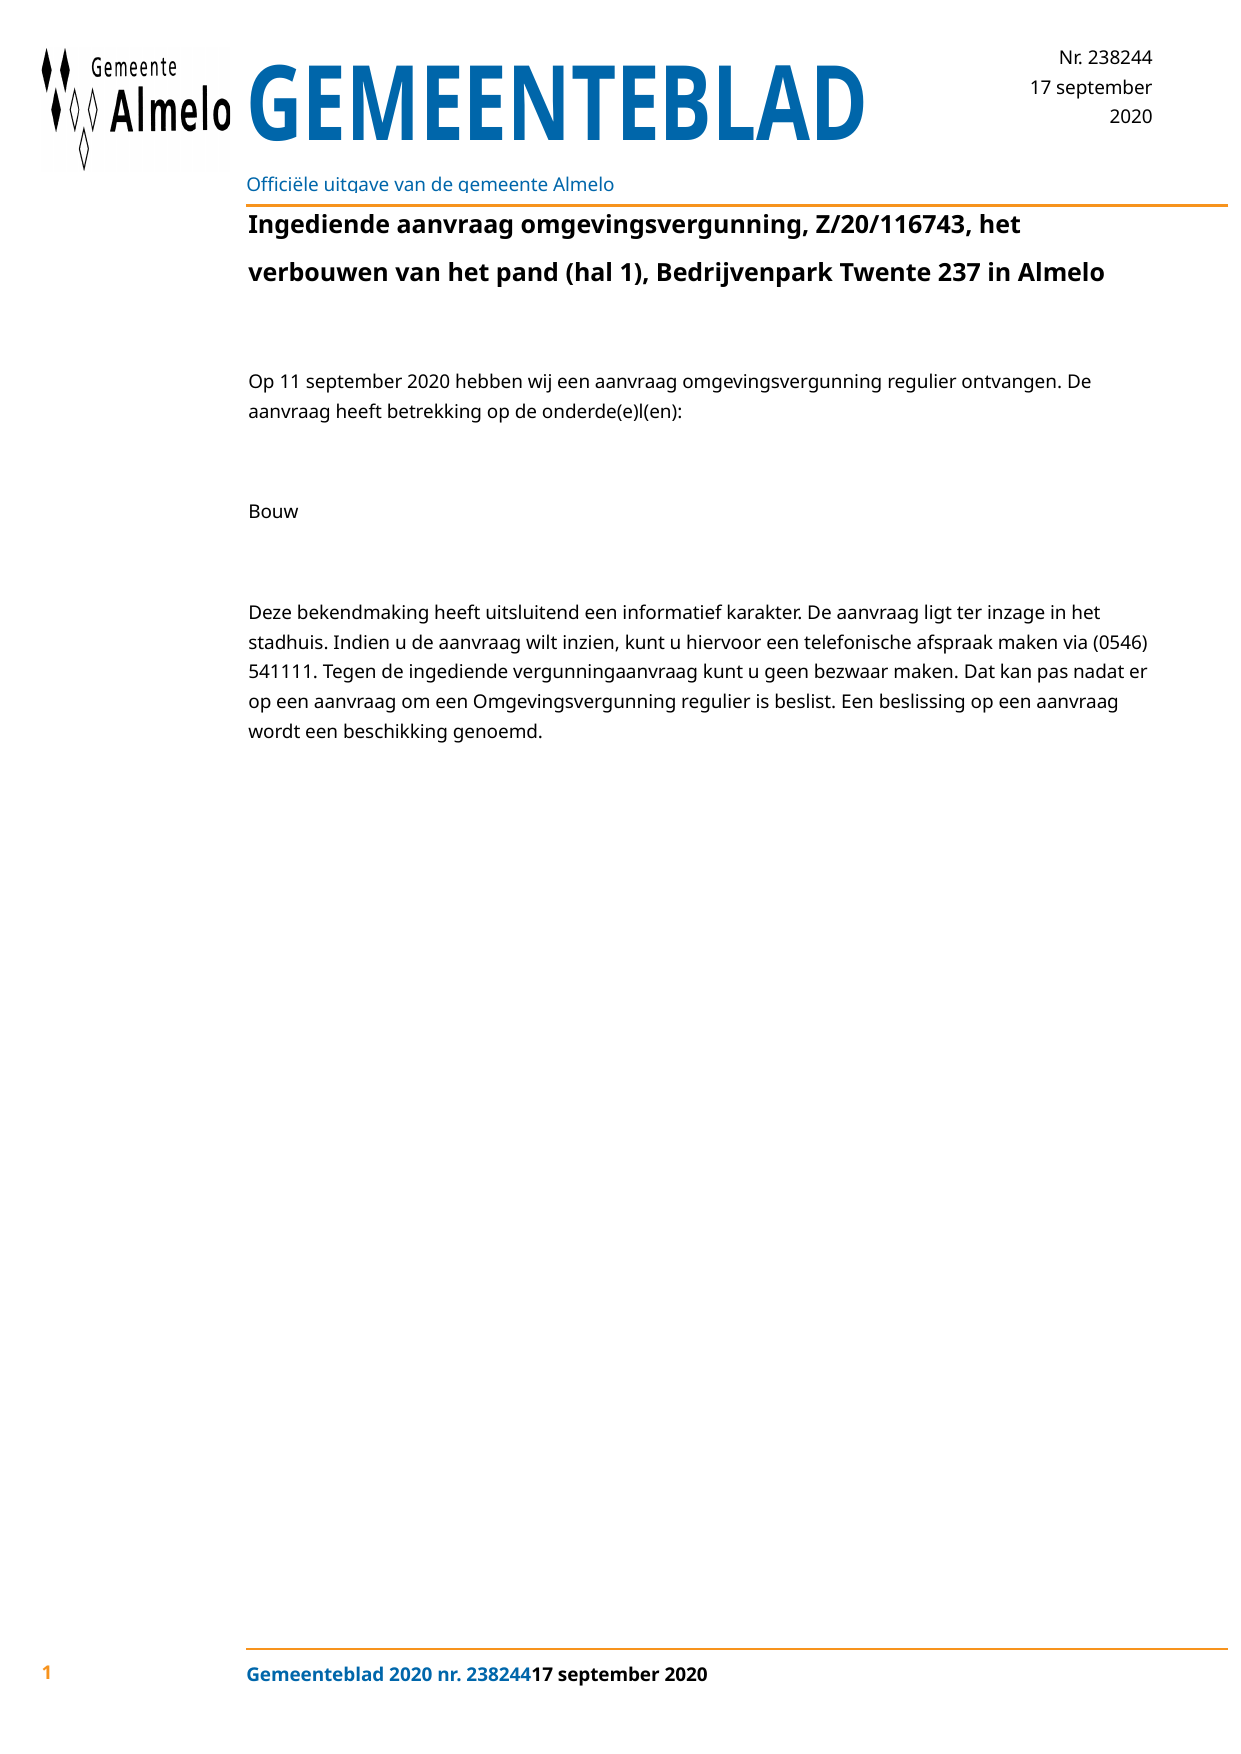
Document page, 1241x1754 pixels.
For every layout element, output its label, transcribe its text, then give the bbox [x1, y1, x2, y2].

picture [41, 47, 231, 172]
text Ingediende aanvraag omgevingsvergunning, Z/20/116743, het verbouwen van het pand (hal 1), Bedrijvenpark Twente 237 in Almelo [248, 207, 1152, 288]
text Deze bekendmaking heeft uitsluitend een informatief karakter. De aanvraag ligt ter inzage in het stadhuis. Indien u de aanvraag wilt inzien, kunt u hiervoor een telefonische afspraak maken via (0546) 541111. Tegen de ingediende vergunningaanvraag kunt u geen bezwaar maken. Dat kan pas nadat er op een aanvraag om een Omgevingsvergunning regulier is beslist. Een beslissing op een aanvraag wordt een beschikking genoemd. [248, 599, 1152, 744]
text Op 11 september 2020 hebben wij een aanvraag omgevingsvergunning regulier ontvangen. De aanvraag heeft betrekking op de onderde(e)l(en): [248, 368, 1152, 424]
text Bouw [248, 499, 1152, 524]
